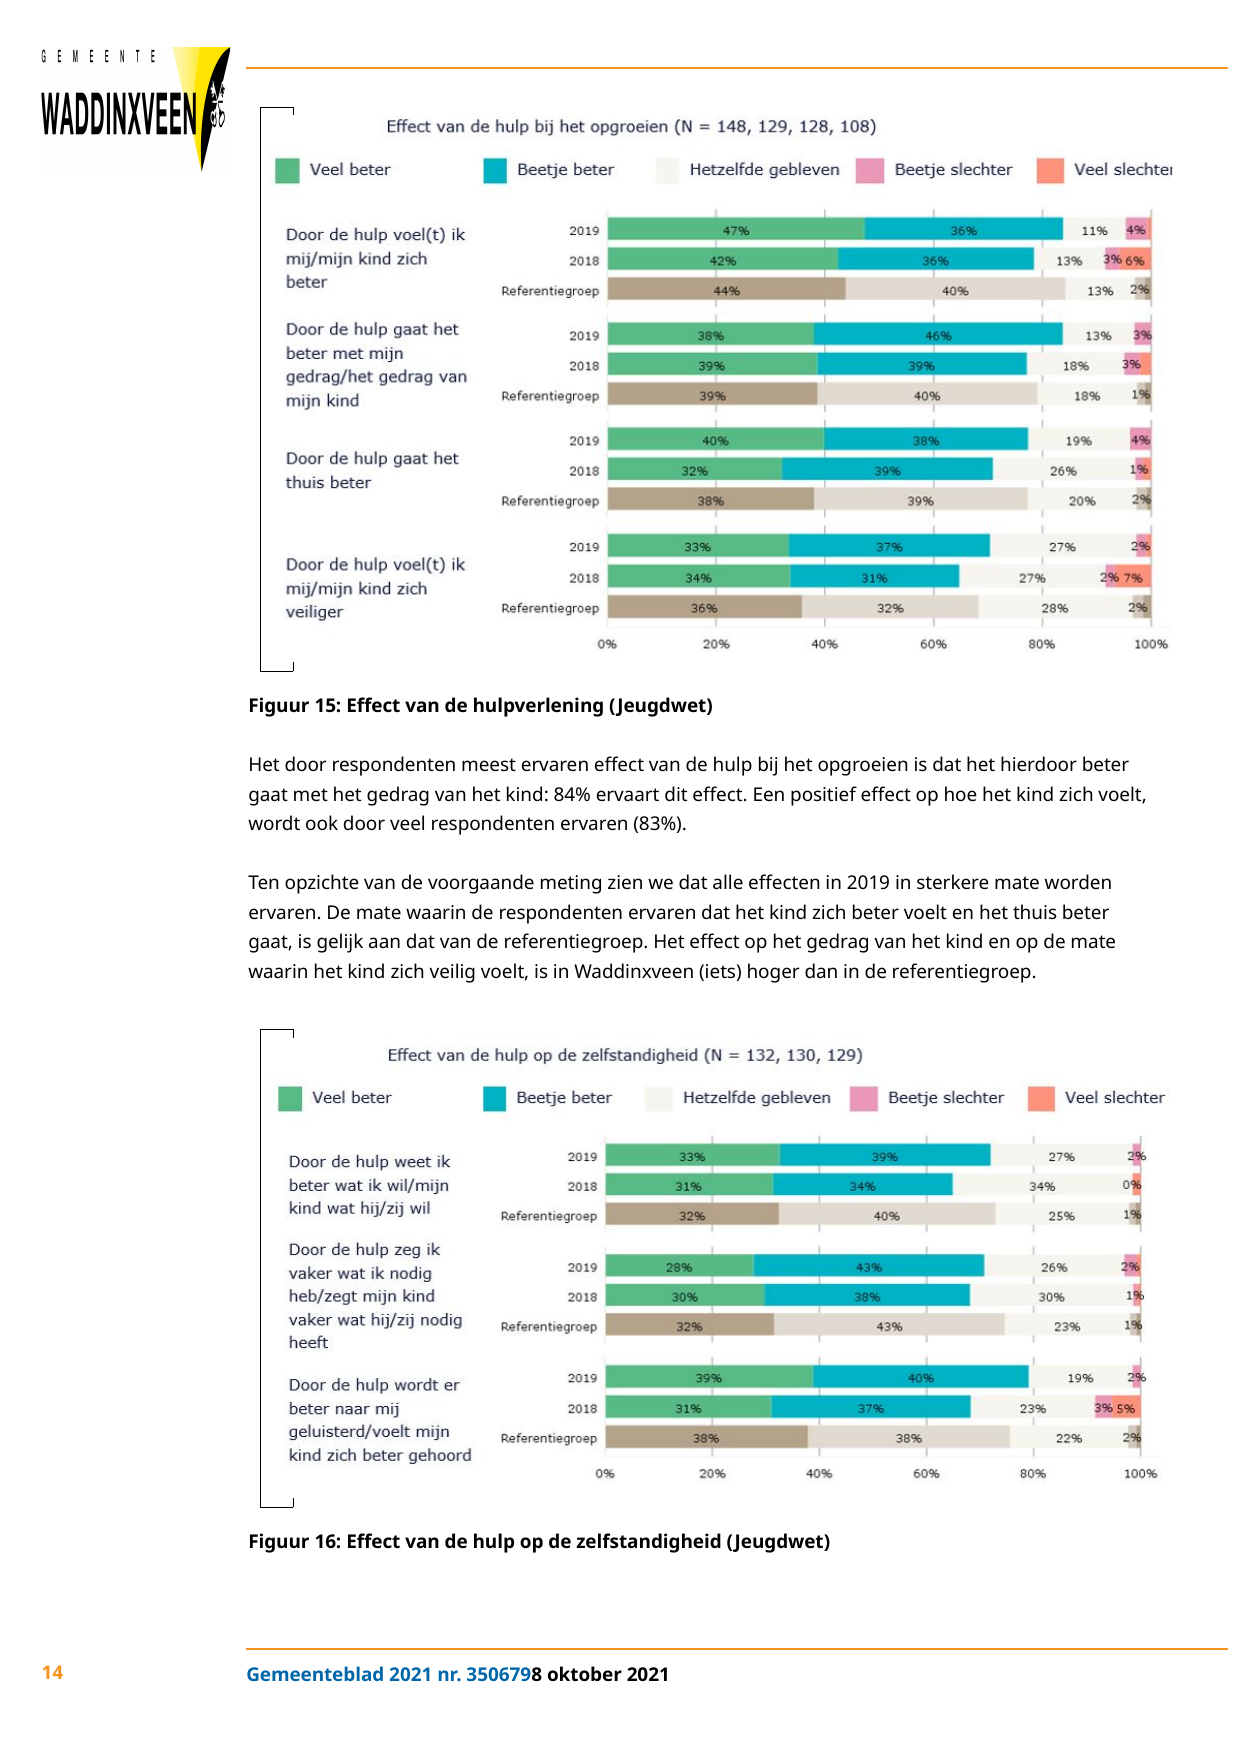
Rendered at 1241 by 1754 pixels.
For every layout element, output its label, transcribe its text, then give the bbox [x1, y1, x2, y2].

picture [268, 115, 1173, 662]
text Ten opzichte van de voorgaande meting zien we dat alle effecten in 2019 in sterkere mate worden ervaren. De mate waarin de respondenten ervaren dat het kind zich beter voelt en het thuis beter gaat, is gelijk aan dat van de referentiegroep. Het effect op het gedrag van het kind en op de mate waarin het kind zich veilig voelt, is in Waddinxveen (iets) hoger dan in de referentiegroep. [248, 869, 1152, 984]
picture [268, 1038, 1173, 1498]
text Figuur 15: Effect van de hulpverlening (Jeugdwet) [248, 692, 1152, 718]
text Het door respondenten meest ervaren effect van de hulp bij het opgroeien is dat het hierdoor beter gaat met het gedrag van het kind: 84% ervaart dit effect. Een positief effect op hoe het kind zich voelt, wordt ook door veel respondenten ervaren (83%). [248, 751, 1152, 836]
text Figuur 16: Effect van de hulp op de zelfstandigheid (Jeugdwet) [248, 1528, 1152, 1554]
picture [41, 47, 231, 172]
